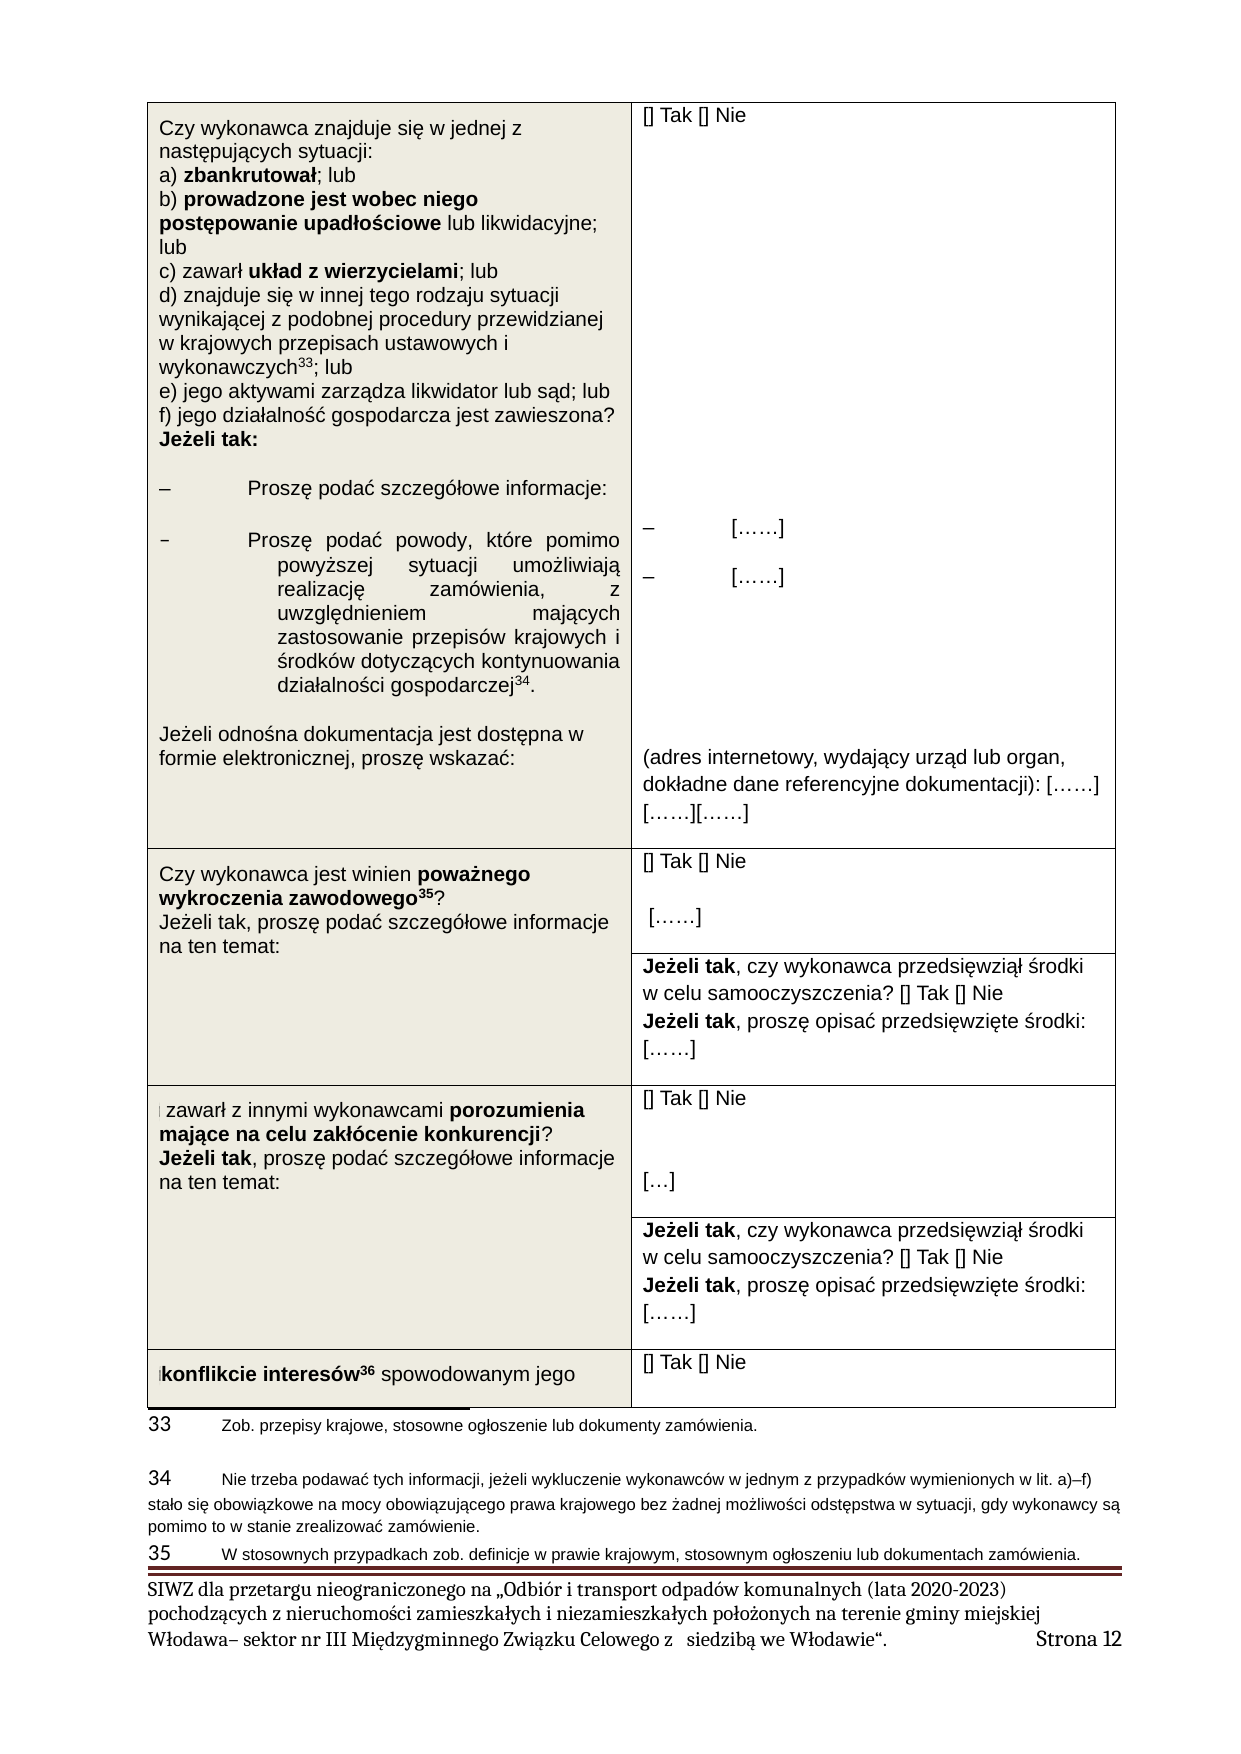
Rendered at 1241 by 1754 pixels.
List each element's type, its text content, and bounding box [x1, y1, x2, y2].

table_cell Jeżeli tak, czy wykonawca przedsięwziął środki w celu samooczyszczenia? [] Tak [] Nie Jeżeli tak, proszę opisać przedsięwzięte środki: [……] [632, 954, 1115, 1085]
table_cell [] Tak [] Nie [……] [632, 849, 1115, 952]
table_cell [] Tak [] Nie […] [632, 1086, 1115, 1217]
table_cell Czy wykonawca jest winien poważnego wykroczenia zawodowego? Jeżeli tak, proszę podać szczegółowe informacje na ten temat: [148, 849, 631, 1085]
table_cell Czy wykonawca znajduje się w jednej z następujących sytuacji: a) zbankrutował; lub b) prowadzone jest wobec niego postępowanie upadłościowe lub likwidacyjne; lub c) zawarł układ z wierzycielami; lub d) znajduje się w innej tego rodzaju sytuacji wynikającej z podobnej procedury przewidzianej w krajowych przepisach ustawowych i wykonawczych; lub e) jego aktywami zarządza likwidator lub sąd; lub f) jego działalność gospodarcza jest zawieszona? Jeżeli tak: Proszę podać szczegółowe informacje: Proszę podać powody, które pomimo powyższej sytuacji umożliwiają realizację zamówienia, z uwzględnieniem mających zastosowanie przepisów krajowych i środków dotyczących kontynuowania działalności gospodarczej. Jeżeli odnośna dokumentacja jest dostępna w formie elektronicznej, proszę wskazać: [148, 103, 631, 848]
table_cell [] Tak [] Nie [……] [……] (adres internetowy, wydający urząd lub organ, dokładne dane referencyjne dokumentacji): [……][……][……] [632, 103, 1115, 848]
table_cell [] Tak [] Nie [632, 1350, 1115, 1407]
table_cell Czy wykonawca zawarł z innymi wykonawcami porozumienia mające na celu zakłócenie konkurencji? Jeżeli tak, proszę podać szczegółowe informacje na ten temat: [148, 1086, 631, 1349]
table_cell Czy wykonawca wie o jakimkolwiek konflikcie interesów spowodowanym jego udziałem w postępowaniu o udzielenie zamówienia? Jeżeli tak, proszę podać szczegółowe informacje na ten temat: [148, 1350, 631, 1407]
table_cell Jeżeli tak, czy wykonawca przedsięwziął środki w celu samooczyszczenia? [] Tak [] Nie Jeżeli tak, proszę opisać przedsięwzięte środki: [……] [632, 1218, 1115, 1349]
